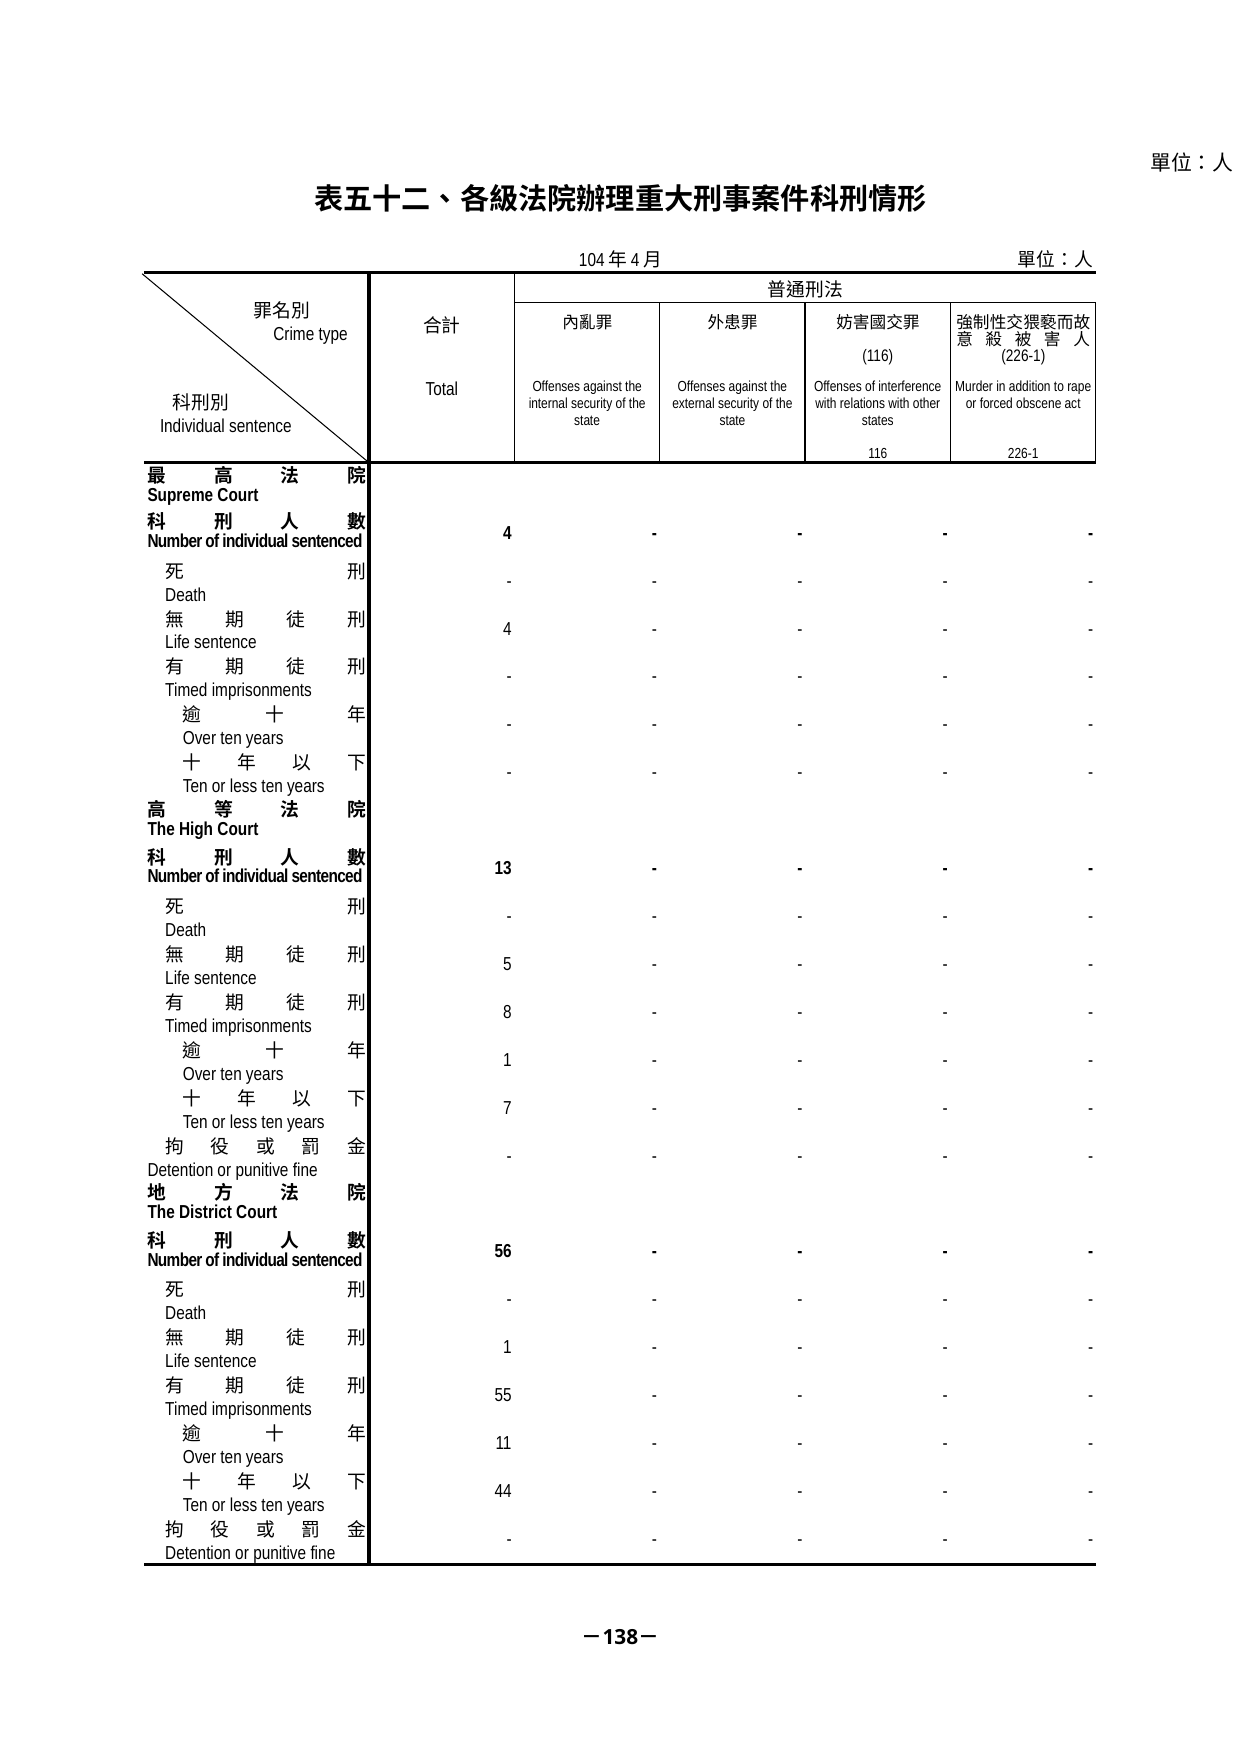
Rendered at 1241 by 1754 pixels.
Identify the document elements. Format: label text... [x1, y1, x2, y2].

table_cell - [660, 748, 805, 796]
table_cell - [514, 1515, 659, 1563]
table_cell [805, 464, 950, 508]
table_cell - [805, 892, 950, 940]
table_cell 4 [371, 604, 514, 652]
table_cell - [805, 604, 950, 652]
table_cell - [660, 1131, 805, 1179]
table_cell - [660, 604, 805, 652]
table_cell 7 [371, 1084, 514, 1131]
table_cell [371, 1179, 514, 1227]
table_cell 逾十年 Over ten years [144, 1419, 367, 1467]
table_cell - [950, 940, 1096, 988]
table_cell - [660, 700, 805, 748]
table_cell - [371, 748, 514, 796]
table_cell - [950, 509, 1096, 556]
text 104年4月 單位：人 [148, 250, 1092, 271]
table_cell - [950, 1036, 1096, 1083]
table_cell - [514, 1227, 659, 1275]
table_cell - [514, 1084, 659, 1131]
table_cell - [660, 1419, 805, 1467]
table_cell [805, 796, 950, 844]
table_cell - [514, 509, 659, 556]
table_cell - [660, 988, 805, 1036]
table_cell - [950, 652, 1096, 700]
table_cell - [950, 1275, 1096, 1323]
table_cell 5 [371, 940, 514, 988]
table_cell - [660, 556, 805, 604]
table_header 普通刑法 [515, 274, 1096, 302]
table_cell - [660, 1515, 805, 1563]
table_cell 科刑人數 Number of individual sentenced [144, 1227, 367, 1275]
table_cell - [950, 1323, 1096, 1371]
table_cell 逾十年 Over ten years [144, 1036, 367, 1083]
text [1150, 139, 1240, 146]
table_cell - [514, 556, 659, 604]
table_cell - [514, 1371, 659, 1419]
table_cell Total [371, 375, 514, 458]
table_cell 最高法院 Supreme Court [144, 464, 367, 508]
table_cell - [805, 1131, 950, 1179]
table_cell - [950, 748, 1096, 796]
table_cell [371, 796, 514, 844]
table_cell Offenses against the external security of the state [660, 375, 804, 458]
table_cell - [805, 1084, 950, 1131]
table_cell - [514, 1036, 659, 1083]
table_cell - [805, 1371, 950, 1419]
table_cell - [514, 1323, 659, 1371]
table_cell 高等法院 The High Court [144, 796, 367, 844]
table_cell [660, 464, 805, 508]
table_cell 拘役或罰金 Detention or punitive fine [144, 1515, 367, 1563]
table_cell - [950, 844, 1096, 892]
table_cell Murder in addition to rape or forced obscene act 226-1 [951, 375, 1095, 458]
table_cell 有期徒刑 Timed imprisonments [144, 652, 367, 700]
table_cell - [950, 892, 1096, 940]
table_cell - [805, 700, 950, 748]
table_cell 十年以下 Ten or less ten years [144, 1084, 367, 1131]
table_cell - [805, 1227, 950, 1275]
table_cell 13 [371, 844, 514, 892]
table_cell - [514, 652, 659, 700]
table_cell 強制性交猥褻而故意殺被害人 (226-1) [951, 303, 1095, 375]
table_cell 科刑人數 Number of individual sentenced [144, 509, 367, 556]
table_cell - [514, 1467, 659, 1515]
table_cell - [371, 1131, 514, 1179]
text 表五十二、各級法院辦理重大刑事案件科刑情形 [148, 183, 1092, 216]
table_cell - [805, 556, 950, 604]
table_cell [514, 464, 659, 508]
table_cell [371, 464, 514, 508]
table_cell - [950, 1227, 1096, 1275]
table_cell - [805, 1323, 950, 1371]
table_cell - [371, 556, 514, 604]
table_cell - [950, 1419, 1096, 1467]
table_cell 56 [371, 1227, 514, 1275]
table_cell - [660, 940, 805, 988]
table_cell - [660, 1323, 805, 1371]
table_cell 無期徒刑 Life sentence [144, 940, 367, 988]
table_cell 無期徒刑 Life sentence [144, 1323, 367, 1371]
table_header 合計 [371, 274, 514, 375]
table_cell 拘役或罰金 Detention or punitive fine [144, 1131, 367, 1179]
table_cell - [514, 1419, 659, 1467]
table_cell [660, 796, 805, 844]
table_cell - [950, 556, 1096, 604]
table_cell - [950, 1084, 1096, 1131]
table_cell - [950, 1515, 1096, 1563]
table_cell - [514, 604, 659, 652]
table_cell - [371, 652, 514, 700]
table_cell 妨害國交罪 (116) [806, 303, 950, 375]
table_cell - [950, 604, 1096, 652]
table_cell - [514, 940, 659, 988]
table_cell - [660, 844, 805, 892]
table_cell - [660, 1467, 805, 1515]
table_cell - [805, 509, 950, 556]
table_cell 1 [371, 1036, 514, 1083]
table_cell - [514, 1131, 659, 1179]
table_cell - [805, 1419, 950, 1467]
table_cell - [660, 892, 805, 940]
table_cell - [514, 1275, 659, 1323]
table_cell 死刑 Death [144, 556, 367, 604]
table_cell [950, 1179, 1096, 1227]
table_cell [514, 796, 659, 844]
table_cell 55 [371, 1371, 514, 1419]
table_cell - [660, 1084, 805, 1131]
table_cell - [805, 1275, 950, 1323]
text 單位：人 [1150, 146, 1240, 171]
table_cell 逾十年 Over ten years [144, 700, 367, 748]
table_cell 死刑 Death [144, 892, 367, 940]
table_cell Offenses against the internal security of the state [515, 375, 659, 458]
table_header 罪名別 Crime type 科刑別 Individual sentence [145, 274, 367, 459]
table_cell 內亂罪 [515, 303, 659, 375]
table_cell - [514, 892, 659, 940]
table_cell - [805, 748, 950, 796]
table_cell - [660, 652, 805, 700]
table_cell [660, 1179, 805, 1227]
table_cell - [371, 700, 514, 748]
table_cell - [805, 940, 950, 988]
table_cell - [950, 1131, 1096, 1179]
table_cell 4 [371, 509, 514, 556]
table_cell - [660, 1036, 805, 1083]
table_cell Offenses of interference with relations with other states 116 [806, 375, 950, 458]
table_cell - [660, 1371, 805, 1419]
table_cell 死刑 Death [144, 1275, 367, 1323]
table_cell - [660, 1275, 805, 1323]
table_cell - [950, 988, 1096, 1036]
table_cell 44 [371, 1467, 514, 1515]
table_cell 地方法院 The District Court [144, 1179, 367, 1227]
table_cell - [950, 1371, 1096, 1419]
table_cell [950, 796, 1096, 844]
table_cell 有期徒刑 Timed imprisonments [144, 988, 367, 1036]
table_cell - [371, 1515, 514, 1563]
table_cell 無期徒刑 Life sentence [144, 604, 367, 652]
text [1150, 171, 1240, 179]
table_cell - [805, 988, 950, 1036]
table_cell [514, 1179, 659, 1227]
table_header 罪名別 Crime type 科刑別 Individual sentence [144, 277, 364, 461]
table_cell - [660, 509, 805, 556]
table_cell - [805, 652, 950, 700]
table_cell [805, 1179, 950, 1227]
table_cell - [514, 700, 659, 748]
table_cell 1 [371, 1323, 514, 1371]
table_cell - [950, 700, 1096, 748]
table_cell 十年以下 Ten or less ten years [144, 1467, 367, 1515]
table_cell - [805, 1515, 950, 1563]
table_cell - [371, 1275, 514, 1323]
table_cell - [514, 988, 659, 1036]
table_cell - [805, 844, 950, 892]
table_cell [950, 464, 1096, 508]
table_cell 外患罪 [660, 303, 804, 375]
table_cell - [514, 844, 659, 892]
table_cell 十年以下 Ten or less ten years [144, 748, 367, 796]
table_cell - [371, 892, 514, 940]
table_cell - [950, 1467, 1096, 1515]
table_cell 科刑人數 Number of individual sentenced [144, 844, 367, 892]
table_cell 8 [371, 988, 514, 1036]
table_cell - [660, 1227, 805, 1275]
table_cell - [514, 748, 659, 796]
table_cell 11 [371, 1419, 514, 1467]
table_cell 有期徒刑 Timed imprisonments [144, 1371, 367, 1419]
table_cell - [805, 1036, 950, 1083]
table_cell - [805, 1467, 950, 1515]
